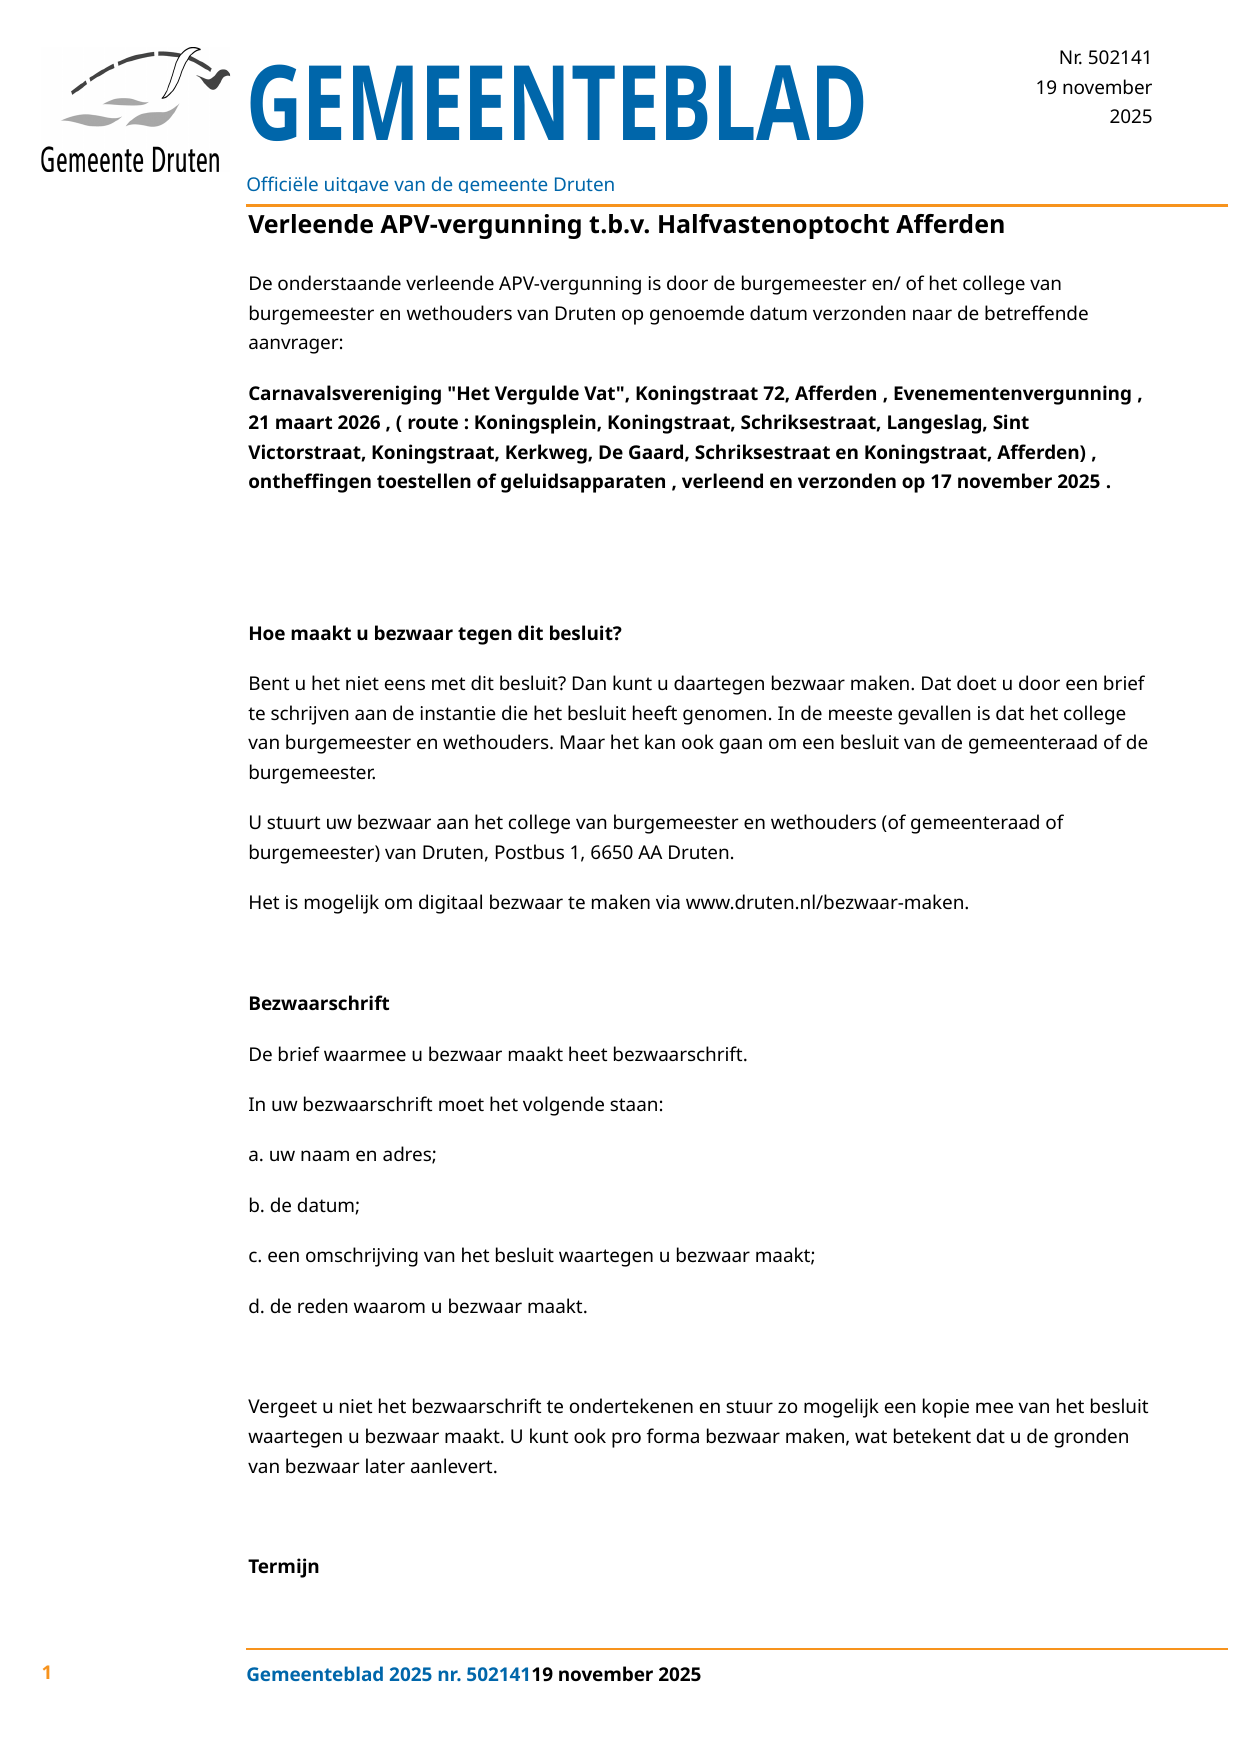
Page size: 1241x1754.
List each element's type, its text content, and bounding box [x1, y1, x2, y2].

text In uw bezwaarschrift moet het volgende staan: [248, 1091, 1152, 1117]
text Verleende APV-vergunning t.b.v. Halfvastenoptocht Afferden [248, 207, 1152, 241]
text Bezwaarschrift [248, 990, 1152, 1016]
text a. uw naam en adres; [248, 1142, 1152, 1167]
text c. een omschrijving van het besluit waartegen u bezwaar maakt; [248, 1242, 1152, 1268]
text Termijn [248, 1554, 1152, 1579]
text b. de datum; [248, 1192, 1152, 1218]
text Hoe maakt u bezwaar tegen dit besluit? [248, 620, 1152, 646]
text De brief waarmee u bezwaar maakt heet bezwaarschrift. [248, 1041, 1152, 1066]
picture [41, 47, 231, 172]
text U stuurt uw bezwaar aan het college van burgemeester en wethouders (of gemeenteraad of burgemeester) van Druten, Postbus 1, 6650 AA Druten. [248, 809, 1152, 865]
text De onderstaande verleende APV-vergunning is door de burgemeester en/ of het college van burgemeester en wethouders van Druten op genoemde datum verzonden naar de betreffende aanvrager: [248, 270, 1152, 355]
text Bent u het niet eens met dit besluit? Dan kunt u daartegen bezwaar maken. Dat doet u door een brief te schrijven aan de instantie die het besluit heeft genomen. In de meeste gevallen is dat het college van burgemeester en wethouders. Maar het kan ook gaan om een besluit van de gemeenteraad of de burgemeester. [248, 670, 1152, 785]
text d. de reden waarom u bezwaar maakt. [248, 1293, 1152, 1318]
text Carnavalsvereniging "Het Vergulde Vat", Koningstraat 72, Afferden , Evenementenvergunning , 21 maart 2026 , ( route : Koningsplein, Koningstraat, Schriksestraat, Langeslag, Sint Victorstraat, Koningstraat, Kerkweg, De Gaard, Schriksestraat en Koningstraat, Afferden) , ontheffingen toestellen of geluidsapparaten , verleend en verzonden op 17 november 2025 . [248, 380, 1152, 494]
text Vergeet u niet het bezwaarschrift te ondertekenen en stuur zo mogelijk een kopie mee van het besluit waartegen u bezwaar maakt. U kunt ook pro forma bezwaar maken, wat betekent dat u de gronden van bezwaar later aanlevert. [248, 1394, 1152, 1478]
text Het is mogelijk om digitaal bezwaar te maken via www.druten.nl/bezwaar-maken. [248, 889, 1152, 915]
